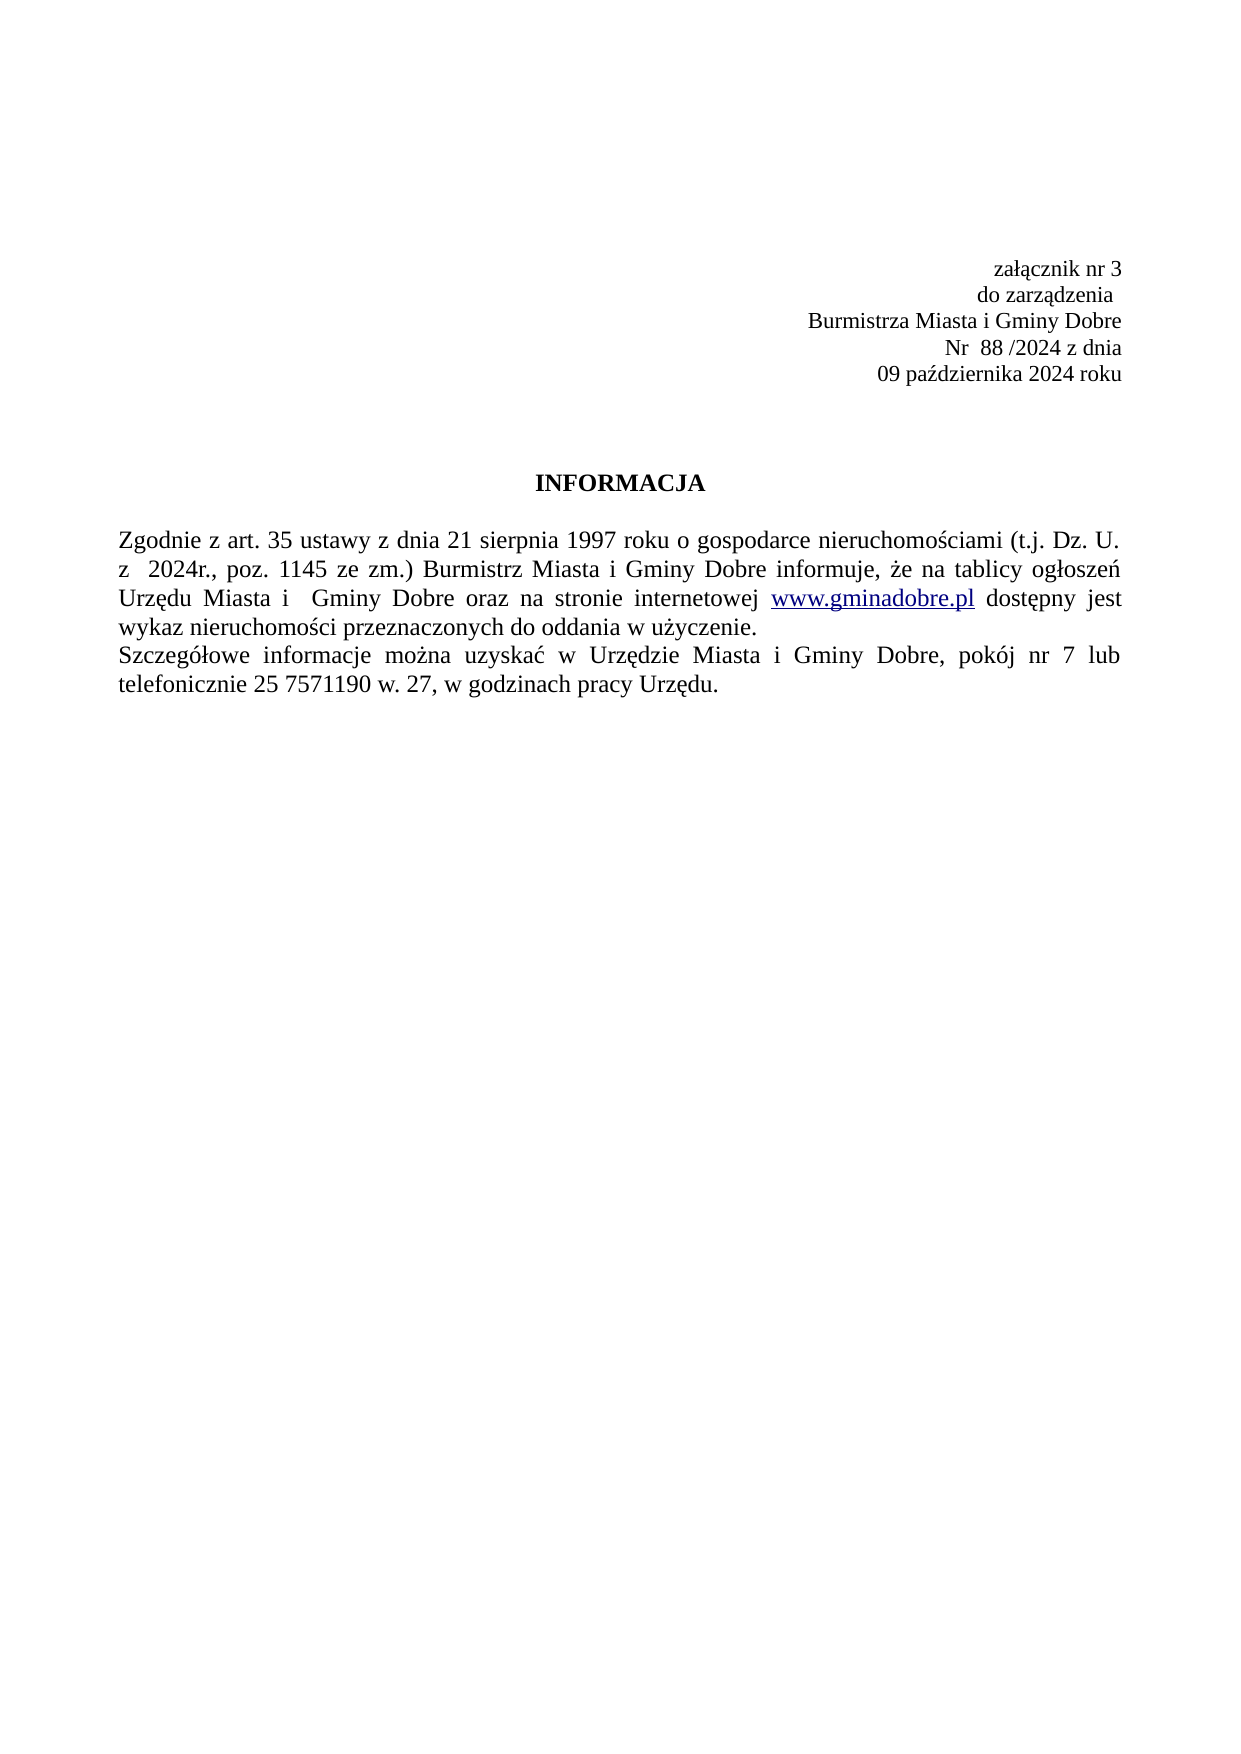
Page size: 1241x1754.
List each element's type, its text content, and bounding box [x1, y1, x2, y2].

text załącznik nr 3 [118, 255, 1122, 281]
text INFORMACJA [118, 468, 1122, 497]
text Szczegółowe informacje można uzyskać w Urzędzie Miasta i Gminy Dobre, pokój nr 7 lub telefonicznie 25 7571190 w. 27, w godzinach pracy Urzędu. [118, 640, 1122, 698]
text Burmistrza Miasta i Gminy Dobre [118, 307, 1122, 334]
text Zgodnie z art. 35 ustawy z dnia 21 sierpnia 1997 roku o gospodarce nieruchomościami (t.j. Dz. U. z 2024r., poz. 1145 ze zm.) Burmistrz Miasta i Gminy Dobre informuje, że na tablicy ogłoszeń Urzędu Miasta i Gminy Dobre oraz na stronie internetowej www.gminadobre.pl dostępny jest wykaz nieruchomości przeznaczonych do oddania w użyczenie. [118, 525, 1122, 640]
text 09 października 2024 roku [118, 360, 1122, 386]
text Nr 88 /2024 z dnia [118, 334, 1122, 360]
text do zarządzenia [118, 281, 1122, 307]
